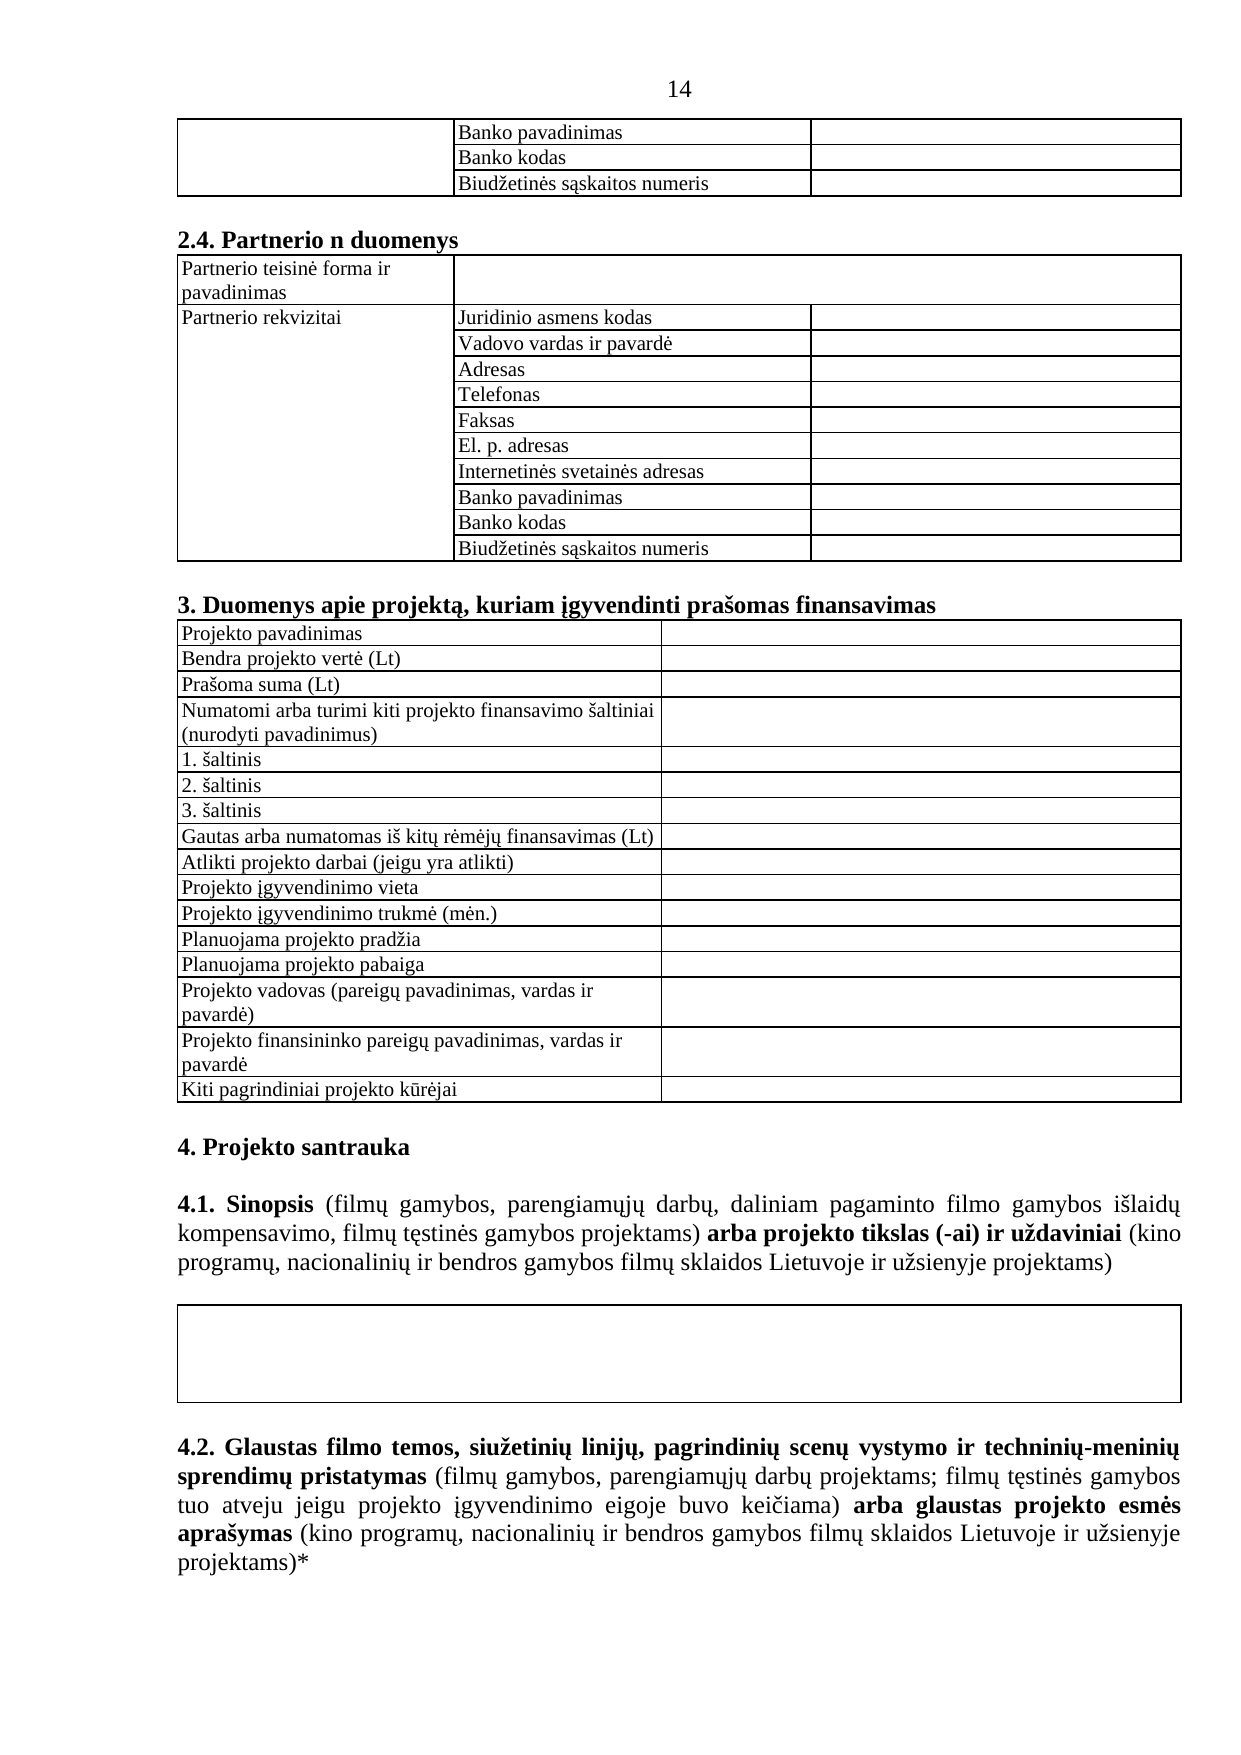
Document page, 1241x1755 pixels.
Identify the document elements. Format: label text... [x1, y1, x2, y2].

table_cell [178, 120, 453, 195]
table_cell [662, 1028, 1180, 1076]
text 2.4. Partnerio n duomenys [177, 225, 1181, 254]
table_cell [662, 978, 1180, 1026]
text 4.2. Glaustas filmo temos, siužetinių linijų, pagrindinių scenų vystymo ir techninių-meninių sprendimų pristatymas (filmų gamybos, parengiamųjų darbų projektams; filmų tęstinės gamybos tuo atveju jeigu projekto įgyvendinimo eigoje buvo keičiama) arba glaustas projekto esmės aprašymas (kino programų, nacionalinių ir bendros gamybos filmų sklaidos Lietuvoje ir užsienyje projektams)* [177, 1432, 1181, 1576]
table_cell [662, 773, 666, 797]
table_header [455, 256, 1180, 304]
table_cell [662, 747, 666, 771]
table_cell [662, 672, 666, 696]
table_cell [662, 824, 666, 848]
table_cell [662, 798, 666, 822]
table_cell [662, 952, 666, 976]
table_cell Partnerio rekvizitai [178, 305, 453, 560]
table_cell [662, 875, 666, 899]
text 4. Projekto santrauka [177, 1132, 1181, 1160]
table_cell [662, 698, 1180, 746]
table_cell [662, 927, 666, 951]
table_header [662, 621, 666, 645]
text 4.1. Sinopsis (filmų gamybos, parengiamųjų darbų, daliniam pagaminto filmo gamybos išlaidų kompensavimo, filmų tęstinės gamybos projektams) arba projekto tikslas (-ai) ir uždaviniai (kino programų, nacionalinių ir bendros gamybos filmų sklaidos Lietuvoje ir užsienyje projektams) [177, 1189, 1181, 1275]
table_cell [662, 646, 666, 670]
table_cell [662, 850, 666, 874]
table_cell [662, 1077, 666, 1101]
table_cell [662, 901, 666, 925]
text 3. Duomenys apie projektą, kuriam įgyvendinti prašomas finansavimas [177, 590, 1181, 619]
